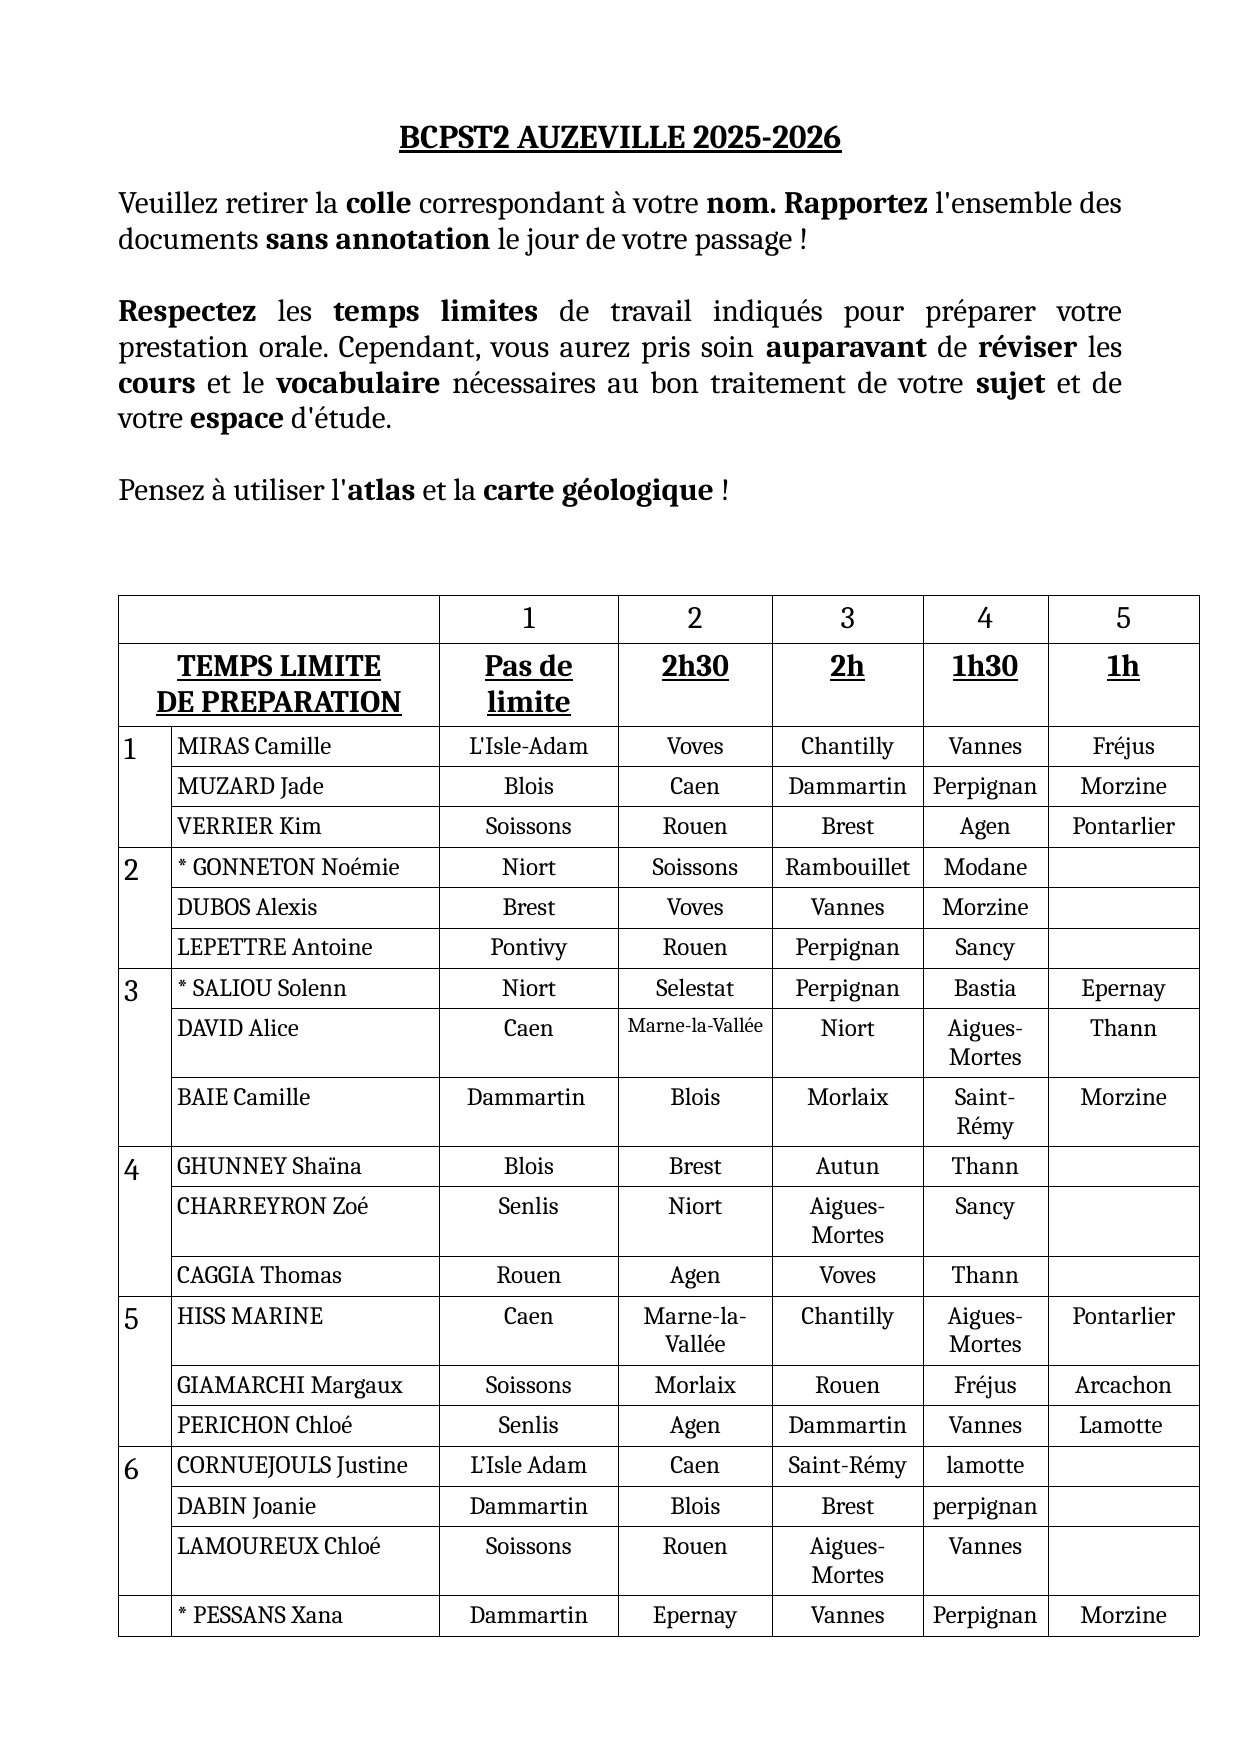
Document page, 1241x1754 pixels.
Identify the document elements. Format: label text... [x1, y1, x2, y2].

table_cell DAVID Alice [172, 1009, 439, 1077]
table_cell 6 [119, 1447, 171, 1595]
table_cell Voves [773, 1257, 923, 1296]
table_header [119, 596, 439, 642]
table_cell Arcachon [1049, 1366, 1199, 1405]
text BCPST2 AUZEVILLE 2025-2026 [118, 118, 1122, 185]
table_cell [1049, 1527, 1199, 1595]
table_cell Brest [619, 1147, 772, 1186]
table_cell Rouen [619, 1527, 772, 1595]
table_cell Soissons [440, 1527, 618, 1595]
table_cell LEPETTRE Antoine [172, 929, 439, 968]
table_cell Thann [924, 1257, 1048, 1296]
table_cell Brest [773, 1487, 923, 1526]
table_cell Thann [924, 1147, 1048, 1186]
table_cell Blois [619, 1078, 772, 1146]
table_cell Thann [1049, 1009, 1199, 1077]
table_cell [119, 1596, 171, 1636]
table_cell Aigues-Mortes [773, 1187, 923, 1256]
table_cell [1049, 848, 1199, 887]
table_cell Chantilly [773, 1297, 923, 1365]
text Pensez à utiliser l'atlas et la carte géologique ! [118, 473, 1122, 509]
table_cell Agen [619, 1257, 772, 1296]
table_cell Niort [619, 1187, 772, 1256]
table_cell Morlaix [773, 1078, 923, 1146]
table_cell Aigues-Mortes [773, 1527, 923, 1595]
table_cell Blois [440, 767, 618, 806]
table_cell HISS MARINE [172, 1297, 439, 1365]
table_cell CHARREYRON Zoé [172, 1187, 439, 1256]
table_cell Senlis [440, 1406, 618, 1446]
table_header 1 [440, 596, 618, 642]
table_cell Agen [619, 1406, 772, 1446]
table_cell Morzine [924, 888, 1048, 927]
table_cell Aigues-Mortes [924, 1009, 1048, 1077]
table_cell Vannes [773, 888, 923, 927]
table_cell 1 [119, 727, 171, 847]
table_cell [1049, 1257, 1199, 1296]
table_cell 1h [1049, 644, 1199, 726]
table_cell GHUNNEY Shaïna [172, 1147, 439, 1186]
table_cell Morlaix [619, 1366, 772, 1405]
table_cell Vannes [773, 1596, 923, 1636]
table_cell BAIE Camille [172, 1078, 439, 1146]
table_cell Vannes [924, 1527, 1048, 1595]
table_cell Dammartin [440, 1596, 618, 1636]
table_cell Sancy [924, 929, 1048, 968]
table_cell MIRAS Camille [172, 727, 439, 766]
table_cell Sancy [924, 1187, 1048, 1256]
table_cell CAGGIA Thomas [172, 1257, 439, 1296]
table_cell Brest [440, 888, 618, 927]
table_cell Rambouillet [773, 848, 923, 887]
table_cell Perpignan [924, 767, 1048, 806]
table_cell MUZARD Jade [172, 767, 439, 806]
table_cell [1049, 1147, 1199, 1186]
table_cell Bastia [924, 969, 1048, 1008]
table_cell Vannes [924, 727, 1048, 766]
table_cell Blois [619, 1487, 772, 1526]
table_cell [1049, 1187, 1199, 1256]
table_cell DUBOS Alexis [172, 888, 439, 927]
table_cell Rouen [440, 1257, 618, 1296]
table_cell Perpignan [773, 969, 923, 1008]
table_cell Niort [773, 1009, 923, 1077]
table_header 3 [773, 596, 923, 642]
table_cell TEMPS LIMITE DE PREPARATION [119, 644, 439, 726]
table_cell perpignan [924, 1487, 1048, 1526]
table_cell 2h30 [619, 644, 772, 726]
table_cell [1049, 888, 1199, 927]
table_cell 1h30 [924, 644, 1048, 726]
table_cell [1049, 1487, 1199, 1526]
table_cell 3 [119, 969, 171, 1146]
table_cell Rouen [619, 929, 772, 968]
table_cell * GONNETON Noémie [172, 848, 439, 887]
table_cell Vannes [924, 1406, 1048, 1446]
table_cell Caen [619, 1447, 772, 1486]
table_cell Voves [619, 727, 772, 766]
table_cell CORNUEJOULS Justine [172, 1447, 439, 1486]
table_cell 4 [119, 1147, 171, 1296]
table_cell LAMOUREUX Chloé [172, 1527, 439, 1595]
table_cell DABIN Joanie [172, 1487, 439, 1526]
table_cell L'Isle-Adam [440, 727, 618, 766]
table_cell Pontarlier [1049, 1297, 1199, 1365]
table_cell Blois [440, 1147, 618, 1186]
table_header 2 [619, 596, 772, 642]
table_cell Pas de limite [440, 644, 618, 726]
table_cell * SALIOU Solenn [172, 969, 439, 1008]
table_cell Agen [924, 807, 1048, 847]
table_cell Fréjus [1049, 727, 1199, 766]
table_cell PERICHON Chloé [172, 1406, 439, 1446]
table_cell Rouen [773, 1366, 923, 1405]
table_cell Dammartin [440, 1487, 618, 1526]
table_cell [1049, 1447, 1199, 1486]
table_cell Chantilly [773, 727, 923, 766]
table_cell Lamotte [1049, 1406, 1199, 1446]
table_cell Saint-Rémy [924, 1078, 1048, 1146]
table_cell Soissons [440, 1366, 618, 1405]
table_cell [1049, 929, 1199, 968]
table_cell Niort [440, 848, 618, 887]
table_cell Selestat [619, 969, 772, 1008]
table_cell Soissons [619, 848, 772, 887]
table_cell Voves [619, 888, 772, 927]
table_cell Autun [773, 1147, 923, 1186]
table_cell Pontarlier [1049, 807, 1199, 847]
table_cell Marne-la-Vallée [619, 1297, 772, 1365]
text Respectez les temps limites de travail indiqués pour préparer votre prestation orale. Cependant, vous aurez pris soin auparavant de réviser les cours et le vocabulaire nécessaires au bon traitement de votre sujet et de votre espace d'étude. [118, 293, 1122, 437]
table_cell 5 [119, 1297, 171, 1446]
table_cell Epernay [619, 1596, 772, 1636]
table_cell 2 [119, 848, 171, 968]
table_cell L’Isle Adam [440, 1447, 618, 1486]
table_cell Modane [924, 848, 1048, 887]
table_cell Perpignan [773, 929, 923, 968]
table_cell Caen [440, 1297, 618, 1365]
table_cell Epernay [1049, 969, 1199, 1008]
table_cell Brest [773, 807, 923, 847]
table_cell Niort [440, 969, 618, 1008]
table_header 5 [1049, 596, 1199, 642]
table_cell Aigues-Mortes [924, 1297, 1048, 1365]
table_cell Fréjus [924, 1366, 1048, 1405]
table_cell Morzine [1049, 767, 1199, 806]
table_cell Morzine [1049, 1078, 1199, 1146]
table_cell Pontivy [440, 929, 618, 968]
table_cell GIAMARCHI Margaux [172, 1366, 439, 1405]
table_cell Dammartin [773, 1406, 923, 1446]
table_cell Caen [440, 1009, 618, 1077]
table_cell * PESSANS Xana [172, 1596, 439, 1636]
table_cell 2h [773, 644, 923, 726]
table_header 4 [924, 596, 1048, 642]
table_cell VERRIER Kim [172, 807, 439, 847]
table_cell Saint-Rémy [773, 1447, 923, 1486]
table_cell Caen [619, 767, 772, 806]
table_cell Perpignan [924, 1596, 1048, 1636]
table_cell Marne-la-Vallée [619, 1009, 772, 1077]
text Veuillez retirer la colle correspondant à votre nom. Rapportez l'ensemble des documents sans annotation le jour de votre passage ! [118, 185, 1122, 257]
table_cell Dammartin [440, 1078, 618, 1146]
table_cell Morzine [1049, 1596, 1199, 1636]
table_cell Soissons [440, 807, 618, 847]
table_cell Rouen [619, 807, 772, 847]
table_cell Senlis [440, 1187, 618, 1256]
table_cell Dammartin [773, 767, 923, 806]
table_cell lamotte [924, 1447, 1048, 1486]
